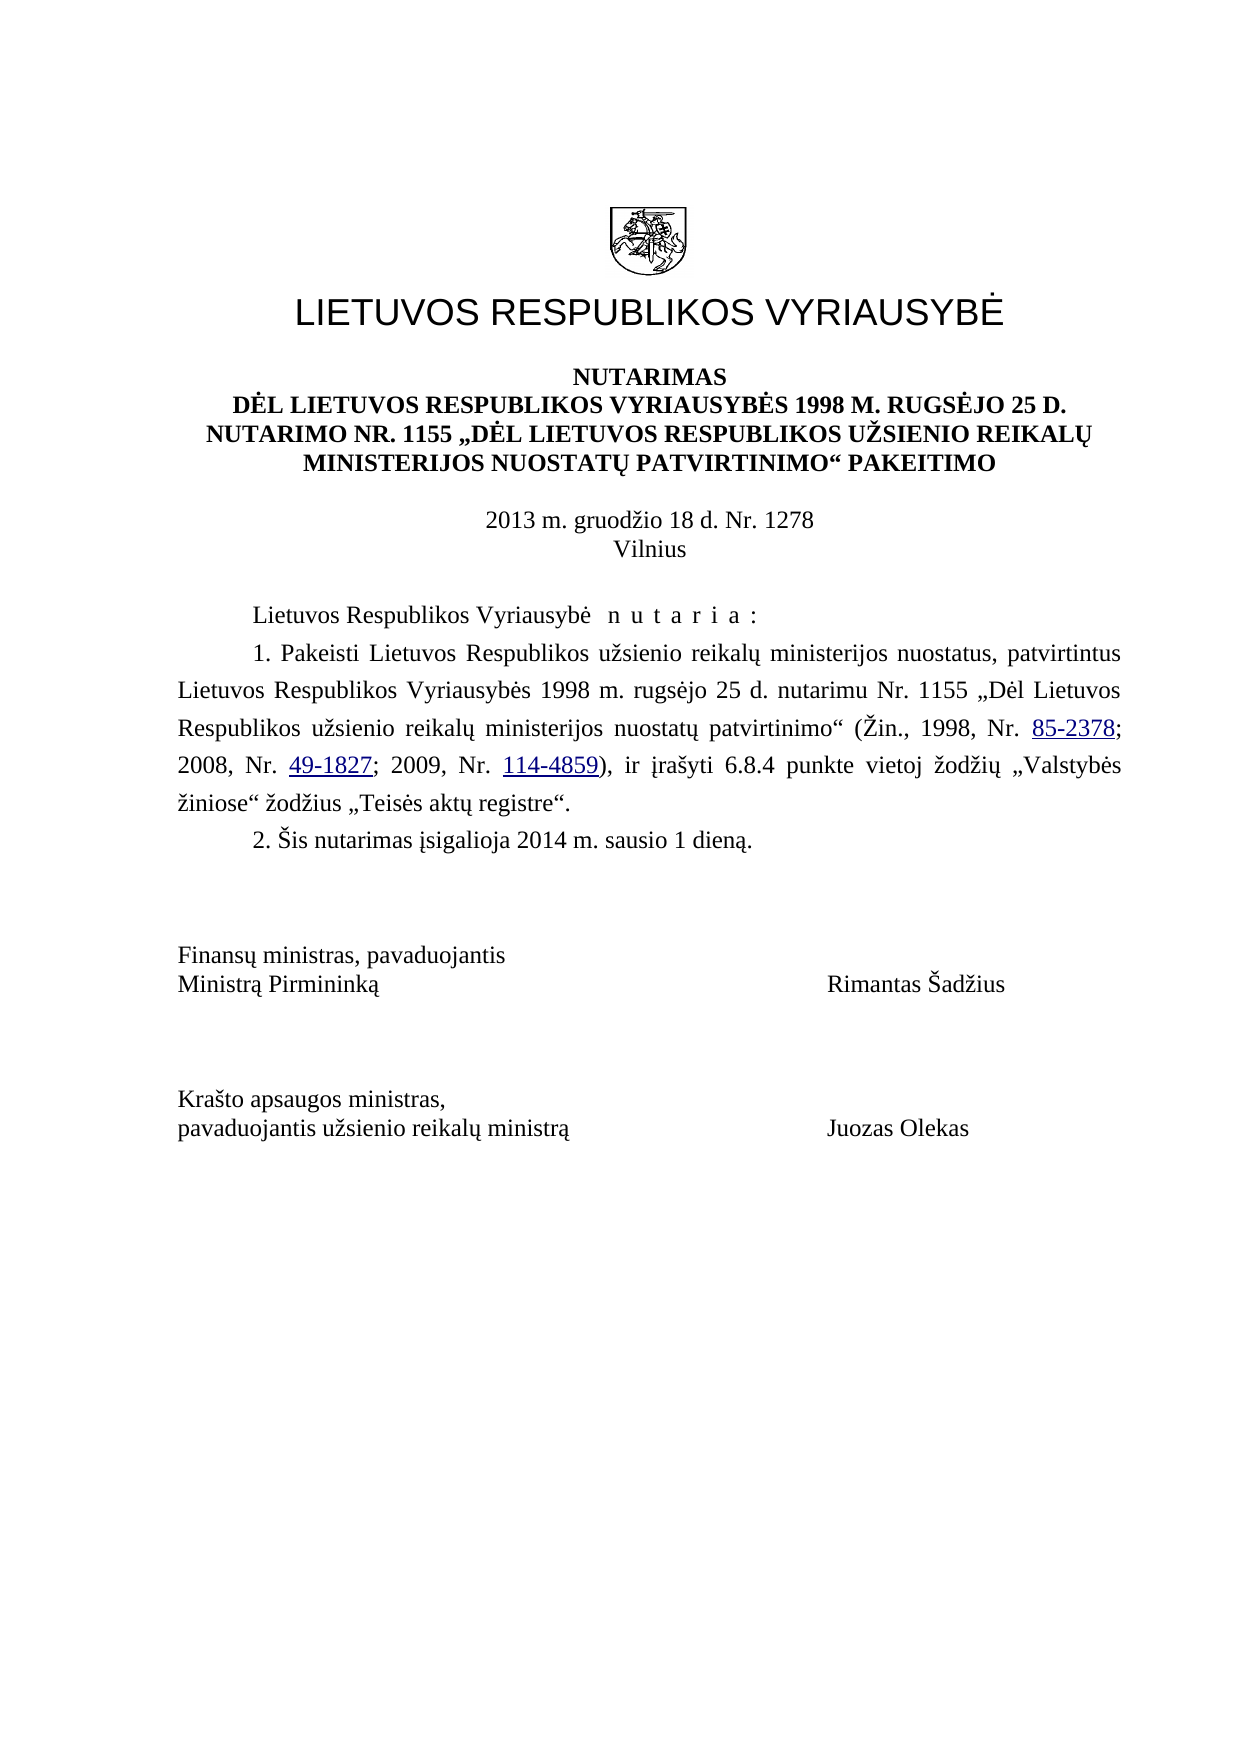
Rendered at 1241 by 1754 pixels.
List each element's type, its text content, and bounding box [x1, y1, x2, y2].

text Ministrą Pirmininką Rimantas Šadžius [177, 969, 1122, 998]
text Lietuvos Respublikos Vyriausybė nutaria: [177, 592, 1122, 629]
text Krašto apsaugos ministras, [177, 1084, 1122, 1113]
text 2013 m. gruodžio 18 d. Nr. 1278 Vilnius [177, 505, 1122, 563]
text Lietuvos Respublikos Vyriausybė [177, 290, 1122, 333]
text pavaduojantis užsienio reikalų ministrą Juozas Olekas [177, 1113, 1122, 1142]
text nutarimas [177, 362, 1122, 390]
text Dėl LIETUVOS RESPUBLIKOS VYRIAUSYBĖS 1998 M. RUGSĖJO 25 D. NUTARIMO NR. 1155 „DĖL LIETUVOS RESPUBLIKOS UŽSIENIO REIKALŲ MINISTERIJOS NUOSTATŲ PATVIRTINIMO“ PAKEITIMO [177, 390, 1122, 477]
text Finansų ministras, pavaduojantis [177, 940, 1122, 969]
text 2. Šis nutarimas įsigalioja 2014 m. sausio 1 dieną. [177, 817, 1122, 854]
text 1. Pakeisti Lietuvos Respublikos užsienio reikalų ministerijos nuostatus, patvirtintus Lietuvos Respublikos Vyriausybės 1998 m. rugsėjo 25 d. nutarimu Nr. 1155 „Dėl Lietuvos Respublikos užsienio reikalų ministerijos nuostatų patvirtinimo“ (Žin., 1998, Nr. 85-2378; 2008, Nr. 49-1827; 2009, Nr. 114-4859), ir įrašyti 6.8.4 punkte vietoj žodžių „Valstybės žiniose“ žodžius „Teisės aktų registre“. [177, 629, 1122, 817]
